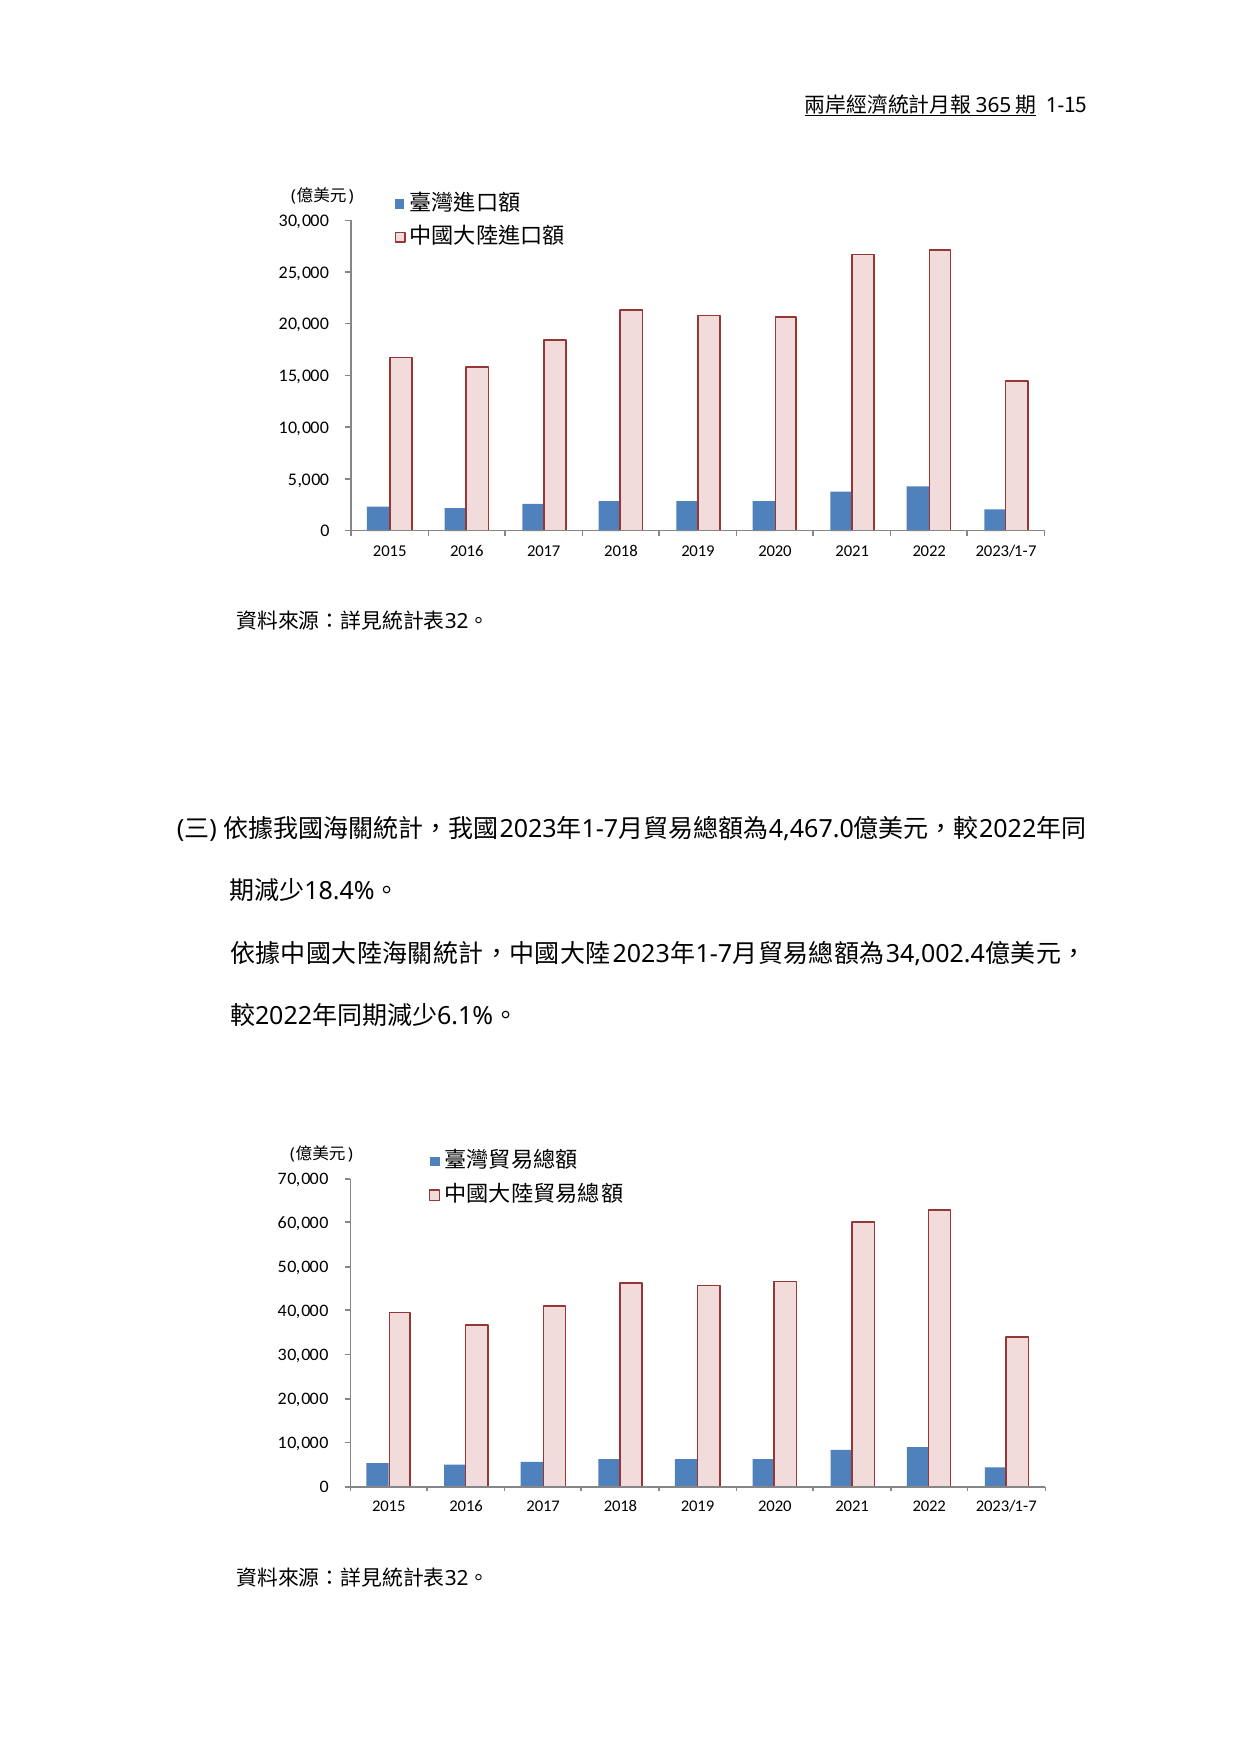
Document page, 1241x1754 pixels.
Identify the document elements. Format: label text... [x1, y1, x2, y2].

text (三) 依據我國海關統計，我國2023年1-7月貿易總額為4,467.0億美元，較2022年同期減少18.4%。 [177, 784, 1087, 909]
text 資料來源：詳見統計表32。 [177, 578, 1087, 641]
text 依據中國大陸海關統計，中國大陸2023年1-7月貿易總額為34,002.4億美元，較2022年同期減少6.1%。 [230, 909, 1087, 1034]
text 資料來源：詳見統計表32。 [177, 1534, 1087, 1597]
